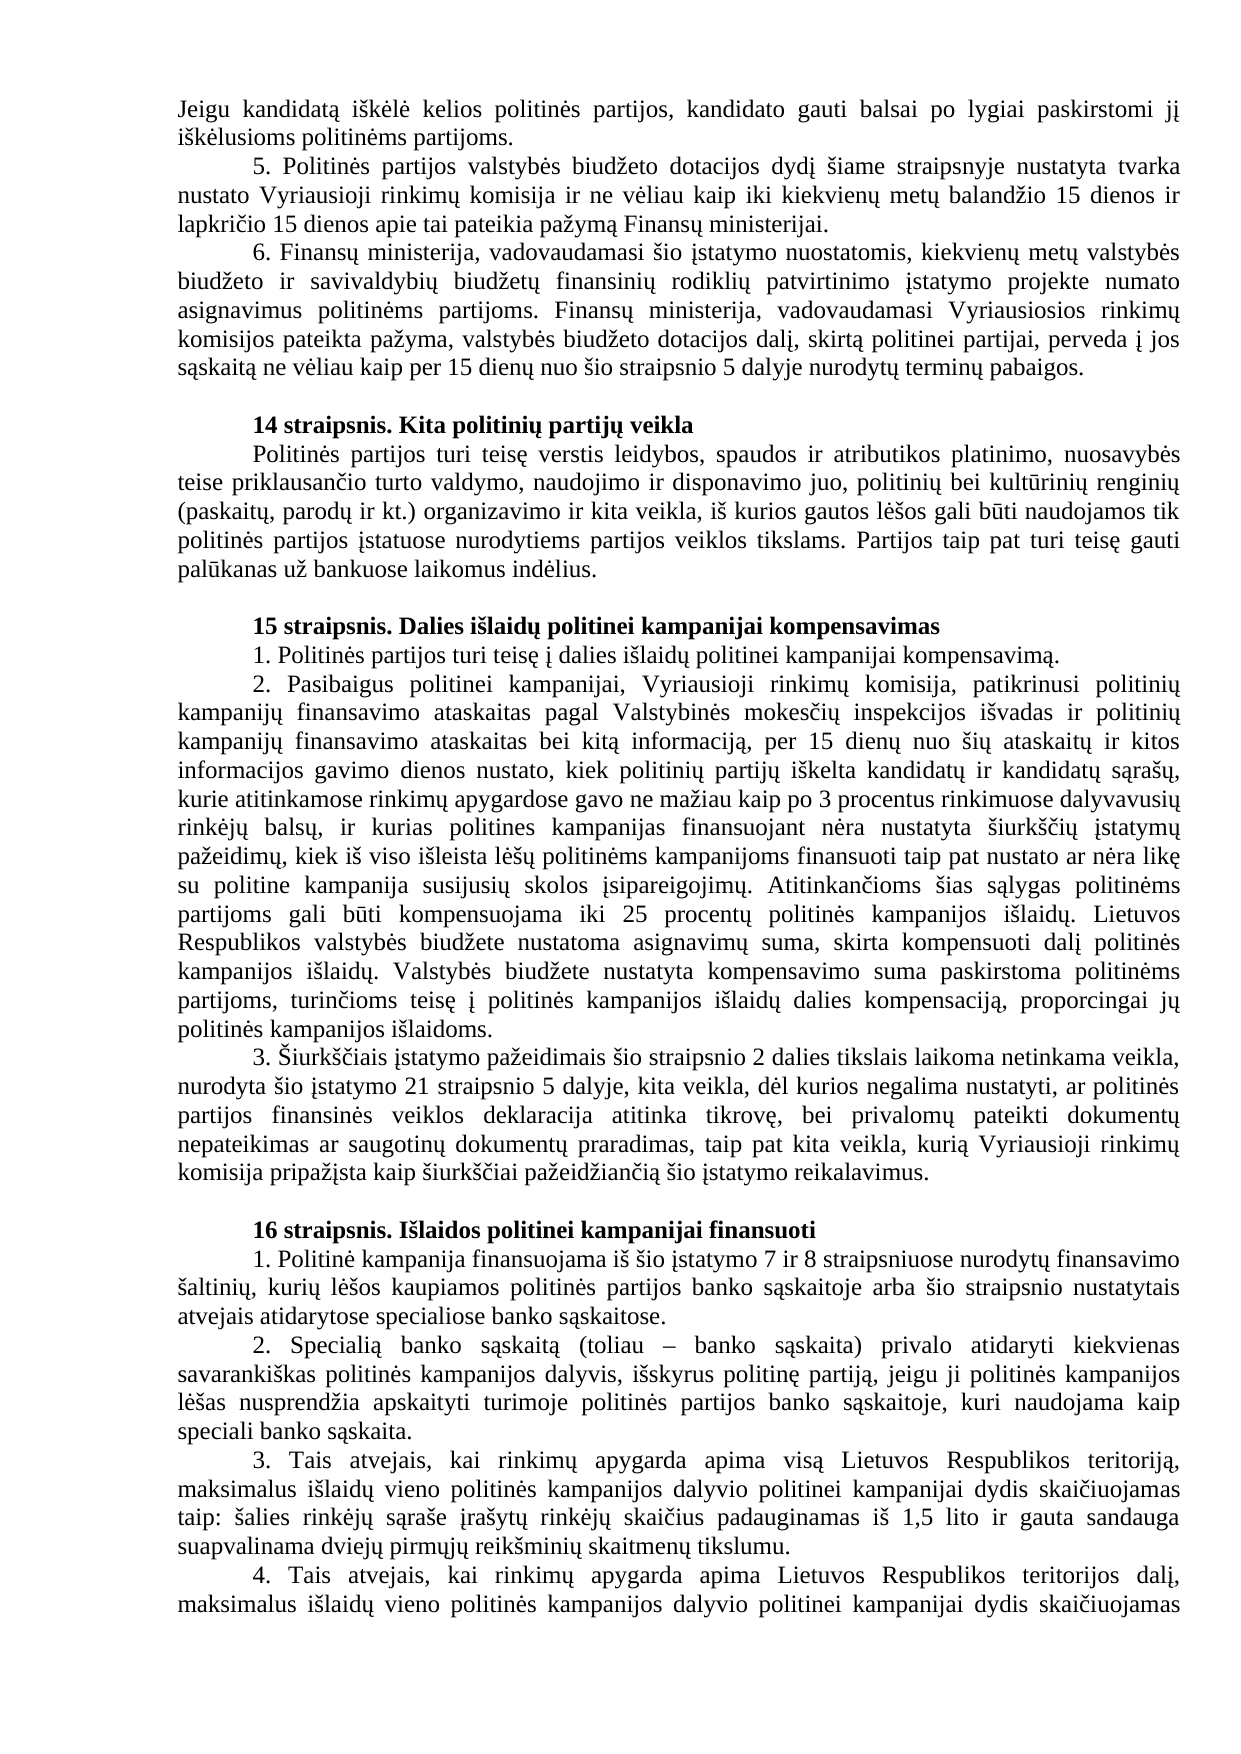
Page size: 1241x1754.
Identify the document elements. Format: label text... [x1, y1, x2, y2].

text 1. Politinės partijos turi teisę į dalies išlaidų politinei kampanijai kompensavimą. [177, 640, 1181, 669]
text 4. Tais atvejais, kai rinkimų apygarda apima Lietuvos Respublikos teritorijos dalį, maksimalus išlaidų vieno politinės kampanijos dalyvio politinei kampanijai dydis skaičiuojamas [177, 1560, 1181, 1617]
text 3. Tais atvejais, kai rinkimų apygarda apima visą Lietuvos Respublikos teritoriją, maksimalus išlaidų vieno politinės kampanijos dalyvio politinei kampanijai dydis skaičiuojamas taip: šalies rinkėjų sąraše įrašytų rinkėjų skaičius padauginamas iš 1,5 lito ir gauta sandauga suapvalinama dviejų pirmųjų reikšminių skaitmenų tikslumu. [177, 1445, 1181, 1560]
text 3. Šiurkščiais įstatymo pažeidimais šio straipsnio 2 dalies tikslais laikoma netinkama veikla, nurodyta šio įstatymo 21 straipsnio 5 dalyje, kita veikla, dėl kurios negalima nustatyti, ar politinės partijos finansinės veiklos deklaracija atitinka tikrovę, bei privalomų pateikti dokumentų nepateikimas ar saugotinų dokumentų praradimas, taip pat kita veikla, kurią Vyriausioji rinkimų komisija pripažįsta kaip šiurkščiai pažeidžiančią šio įstatymo reikalavimus. [177, 1042, 1181, 1186]
text 2. Specialią banko sąskaitą (toliau – banko sąskaita) privalo atidaryti kiekvienas savarankiškas politinės kampanijos dalyvis, išskyrus politinę partiją, jeigu ji politinės kampanijos lėšas nusprendžia apskaityti turimoje politinės partijos banko sąskaitoje, kuri naudojama kaip speciali banko sąskaita. [177, 1330, 1181, 1445]
text 1. Politinė kampanija finansuojama iš šio įstatymo 7 ir 8 straipsniuose nurodytų finansavimo šaltinių, kurių lėšos kaupiamos politinės partijos banko sąskaitoje arba šio straipsnio nustatytais atvejais atidarytose specialiose banko sąskaitose. [177, 1244, 1181, 1330]
text 5. Politinės partijos valstybės biudžeto dotacijos dydį šiame straipsnyje nustatyta tvarka nustato Vyriausioji rinkimų komisija ir ne vėliau kaip iki kiekvienų metų balandžio 15 dienos ir lapkričio 15 dienos apie tai pateikia pažymą Finansų ministerijai. [177, 151, 1181, 237]
text 14 straipsnis. Kita politinių partijų veikla [177, 410, 1181, 439]
text 15 straipsnis. Dalies išlaidų politinei kampanijai kompensavimas [177, 611, 1181, 640]
text 2. Pasibaigus politinei kampanijai, Vyriausioji rinkimų komisija, patikrinusi politinių kampanijų finansavimo ataskaitas pagal Valstybinės mokesčių inspekcijos išvadas ir politinių kampanijų finansavimo ataskaitas bei kitą informaciją, per 15 dienų nuo šių ataskaitų ir kitos informacijos gavimo dienos nustato, kiek politinių partijų iškelta kandidatų ir kandidatų sąrašų, kurie atitinkamose rinkimų apygardose gavo ne mažiau kaip po 3 procentus rinkimuose dalyvavusių rinkėjų balsų, ir kurias politines kampanijas finansuojant nėra nustatyta šiurkščių įstatymų pažeidimų, kiek iš viso išleista lėšų politinėms kampanijoms finansuoti taip pat nustato ar nėra likę su politine kampanija susijusių skolos įsipareigojimų. Atitinkančioms šias sąlygas politinėms partijoms gali būti kompensuojama iki 25 procentų politinės kampanijos išlaidų. Lietuvos Respublikos valstybės biudžete nustatoma asignavimų suma, skirta kompensuoti dalį politinės kampanijos išlaidų. Valstybės biudžete nustatyta kompensavimo suma paskirstoma politinėms partijoms, turinčioms teisę į politinės kampanijos išlaidų dalies kompensaciją, proporcingai jų politinės kampanijos išlaidoms. [177, 669, 1181, 1042]
text 6. Finansų ministerija, vadovaudamasi šio įstatymo nuostatomis, kiekvienų metų valstybės biudžeto ir savivaldybių biudžetų finansinių rodiklių patvirtinimo įstatymo projekte numato asignavimus politinėms partijoms. Finansų ministerija, vadovaudamasi Vyriausiosios rinkimų komisijos pateikta pažyma, valstybės biudžeto dotacijos dalį, skirtą politinei partijai, perveda į jos sąskaitą ne vėliau kaip per 15 dienų nuo šio straipsnio 5 dalyje nurodytų terminų pabaigos. [177, 237, 1181, 381]
text Jeigu kandidatą iškėlė kelios politinės partijos, kandidato gauti balsai po lygiai paskirstomi jį iškėlusioms politinėms partijoms. [177, 94, 1181, 151]
text 16 straipsnis. Išlaidos politinei kampanijai finansuoti [177, 1215, 1181, 1244]
text Politinės partijos turi teisę verstis leidybos, spaudos ir atributikos platinimo, nuosavybės teise priklausančio turto valdymo, naudojimo ir disponavimo juo, politinių bei kultūrinių renginių (paskaitų, parodų ir kt.) organizavimo ir kita veikla, iš kurios gautos lėšos gali būti naudojamos tik politinės partijos įstatuose nurodytiems partijos veiklos tikslams. Partijos taip pat turi teisę gauti palūkanas už bankuose laikomus indėlius. [177, 439, 1181, 582]
